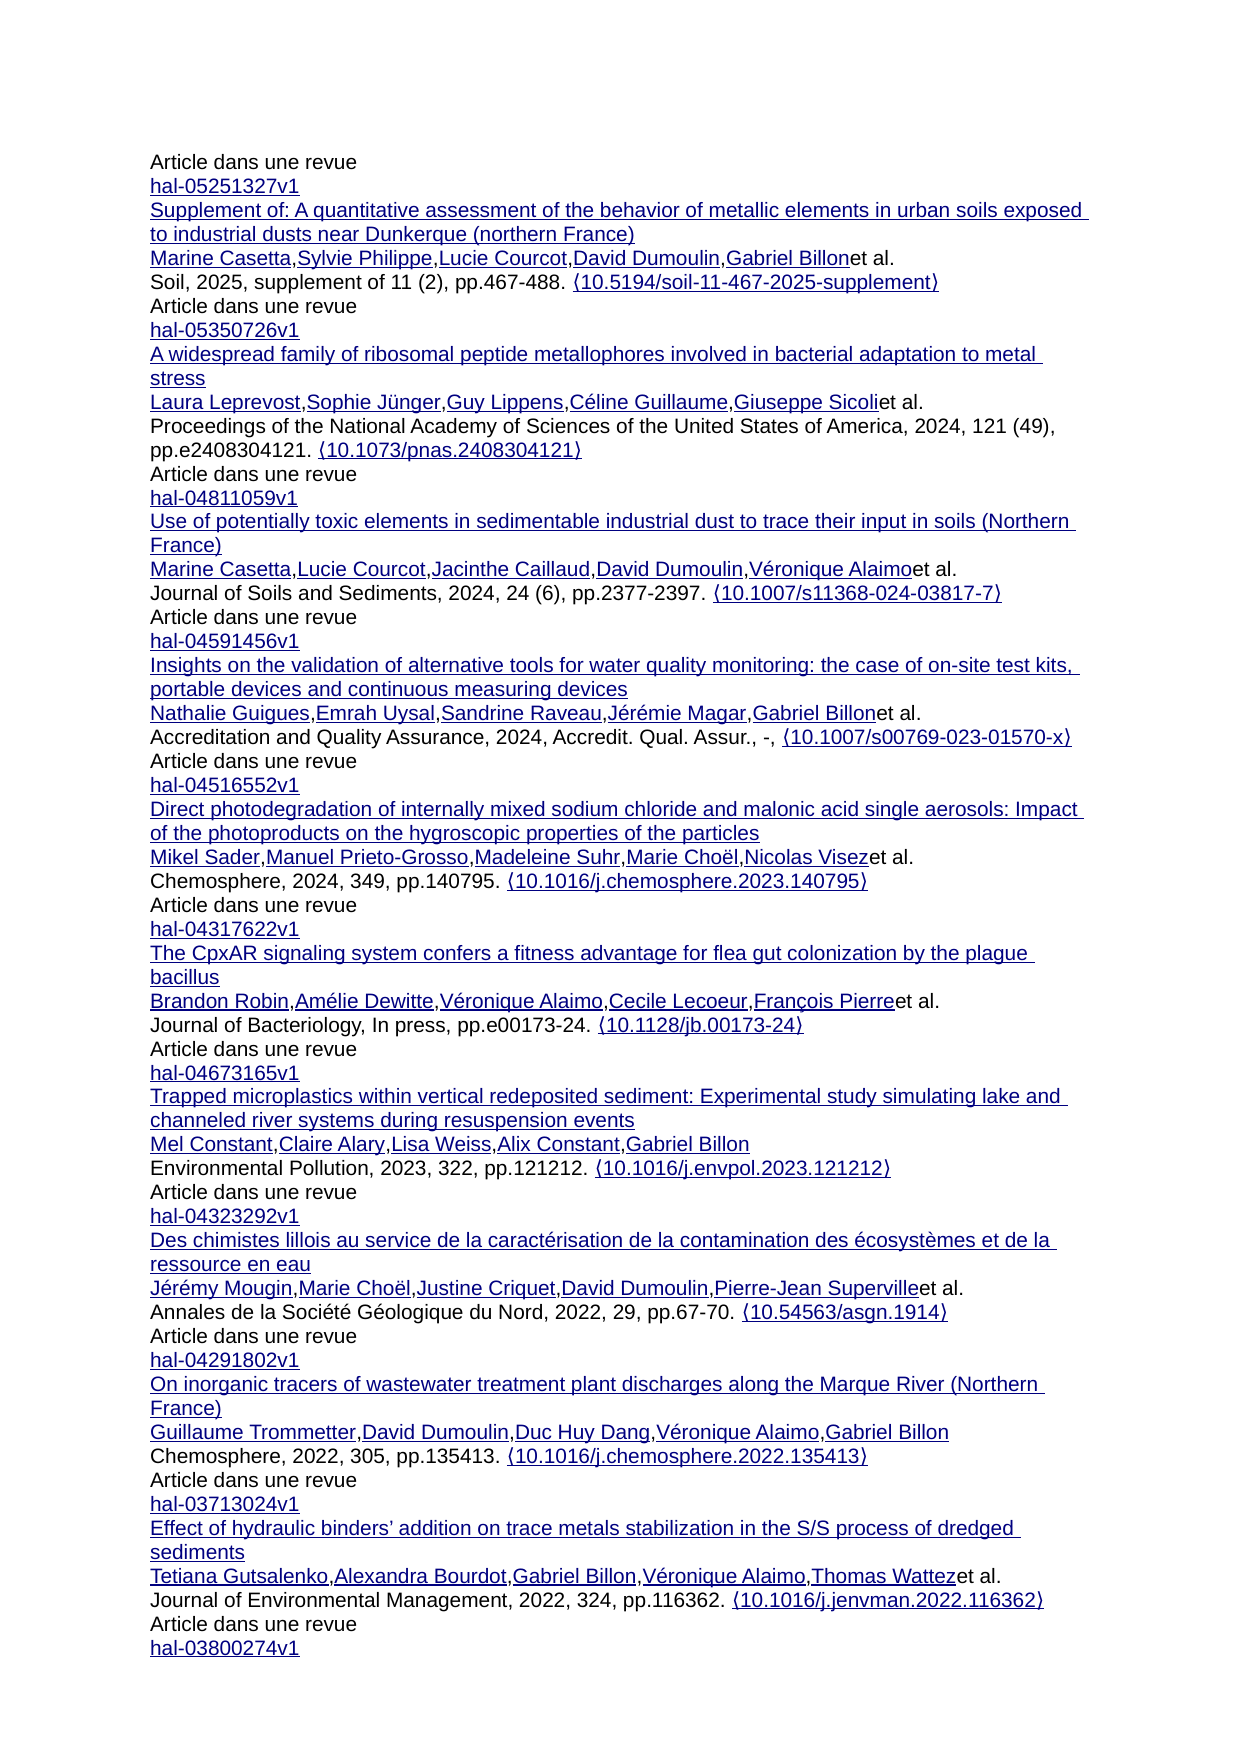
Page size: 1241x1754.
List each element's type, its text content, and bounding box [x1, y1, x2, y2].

table_cell Direct photodegradation of internally mixed sodium chloride and malonic acid single aerosols: Impact of the photoproducts on the hygroscopic properties of the particles Mikel Sader,Manuel Prieto-Grosso,Madeleine Suhr,Marie Choël,Nicolas Visezet al. Chemosphere, 2024, 349, pp.140795. ⟨10.1016/j.chemosphere.2023.140795⟩ Article dans une revue hal-04317622v1 [150, 797, 1090, 941]
table_cell Article dans une revue hal-05251327v1 [150, 150, 1090, 198]
table_cell Effect of hydraulic binders’ addition on trace metals stabilization in the S/S process of dredged sediments Tetiana Gutsalenko,Alexandra Bourdot,Gabriel Billon,Véronique Alaimo,Thomas Wattezet al. Journal of Environmental Management, 2022, 324, pp.116362. ⟨10.1016/j.jenvman.2022.116362⟩ Article dans une revue hal-03800274v1 [150, 1516, 1090, 1659]
table_cell Des chimistes lillois au service de la caractérisation de la contamination des écosystèmes et de la ressource en eau Jérémy Mougin,Marie Choël,Justine Criquet,David Dumoulin,Pierre-Jean Supervilleet al. Annales de la Société Géologique du Nord, 2022, 29, pp.67-70. ⟨10.54563/asgn.1914⟩ Article dans une revue hal-04291802v1 [150, 1228, 1090, 1372]
table_cell Trapped microplastics within vertical redeposited sediment: Experimental study simulating lake and channeled river systems during resuspension events Mel Constant,Claire Alary,Lisa Weiss,Alix Constant,Gabriel Billon Environmental Pollution, 2023, 322, pp.121212. ⟨10.1016/j.envpol.2023.121212⟩ Article dans une revue hal-04323292v1 [150, 1084, 1090, 1228]
table_cell Supplement of: A quantitative assessment of the behavior of metallic elements in urban soils exposed to industrial dusts near Dunkerque (northern France) Marine Casetta,Sylvie Philippe,Lucie Courcot,David Dumoulin,Gabriel Billonet al. Soil, 2025, supplement of 11 (2), pp.467-488. ⟨10.5194/soil-11-467-2025-supplement⟩ Article dans une revue hal-05350726v1 [150, 198, 1090, 342]
table_cell The CpxAR signaling system confers a fitness advantage for flea gut colonization by the plague bacillus Brandon Robin,Amélie Dewitte,Véronique Alaimo,Cecile Lecoeur,François Pierreet al. Journal of Bacteriology, In press, pp.e00173-24. ⟨10.1128/jb.00173-24⟩ Article dans une revue hal-04673165v1 [150, 941, 1090, 1084]
table_cell A widespread family of ribosomal peptide metallophores involved in bacterial adaptation to metal stress Laura Leprevost,Sophie Jünger,Guy Lippens,Céline Guillaume,Giuseppe Sicoliet al. Proceedings of the National Academy of Sciences of the United States of America, 2024, 121 (49), pp.e2408304121. ⟨10.1073/pnas.2408304121⟩ Article dans une revue hal-04811059v1 [150, 342, 1090, 509]
table_cell On inorganic tracers of wastewater treatment plant discharges along the Marque River (Northern France) Guillaume Trommetter,David Dumoulin,Duc Huy Dang,Véronique Alaimo,Gabriel Billon Chemosphere, 2022, 305, pp.135413. ⟨10.1016/j.chemosphere.2022.135413⟩ Article dans une revue hal-03713024v1 [150, 1372, 1090, 1516]
table_cell Insights on the validation of alternative tools for water quality monitoring: the case of on-site test kits, portable devices and continuous measuring devices Nathalie Guigues,Emrah Uysal,Sandrine Raveau,Jérémie Magar,Gabriel Billonet al. Accreditation and Quality Assurance, 2024, Accredit. Qual. Assur., -, ⟨10.1007/s00769-023-01570-x⟩ Article dans une revue hal-04516552v1 [150, 653, 1090, 797]
table_cell Use of potentially toxic elements in sedimentable industrial dust to trace their input in soils (Northern France) Marine Casetta,Lucie Courcot,Jacinthe Caillaud,David Dumoulin,Véronique Alaimoet al. Journal of Soils and Sediments, 2024, 24 (6), pp.2377-2397. ⟨10.1007/s11368-024-03817-7⟩ Article dans une revue hal-04591456v1 [150, 509, 1090, 653]
